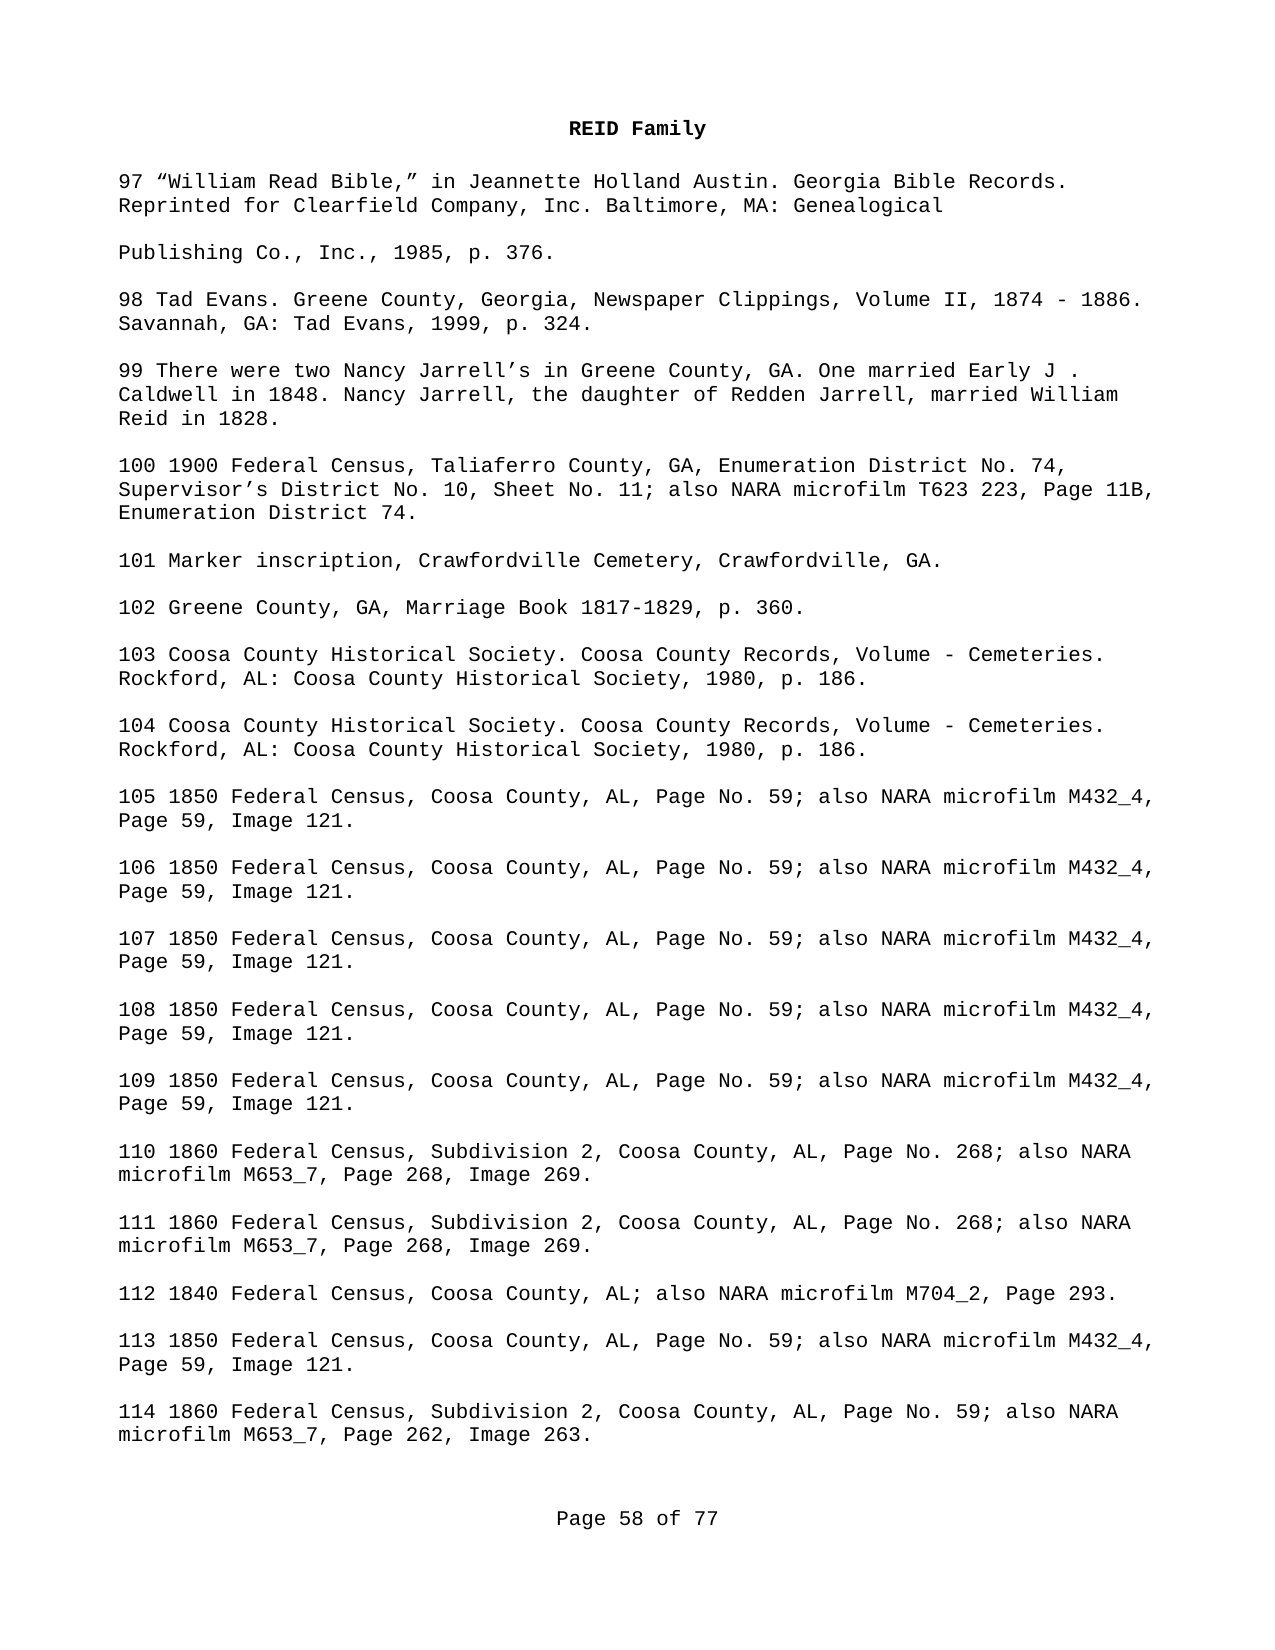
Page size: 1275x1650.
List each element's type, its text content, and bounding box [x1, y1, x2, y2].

text 98 Tad Evans. Greene County, Georgia, Newspaper Clippings, Volume II, 1874 - 1886. Savannah, GA: Tad Evans, 1999, p. 324. [118, 289, 1157, 337]
text 105 1850 Federal Census, Coosa County, AL, Page No. 59; also NARA microfilm M432_4, Page 59, Image 121. [118, 786, 1157, 833]
text 107 1850 Federal Census, Coosa County, AL, Page No. 59; also NARA microfilm M432_4, Page 59, Image 121. [118, 928, 1157, 975]
text 109 1850 Federal Census, Coosa County, AL, Page No. 59; also NARA microfilm M432_4, Page 59, Image 121. [118, 1070, 1157, 1117]
text 97 “William Read Bible,” in Jeannette Holland Austin. Georgia Bible Records. Reprinted for Clearfield Company, Inc. Baltimore, MA: Genealogical [118, 171, 1157, 218]
text 113 1850 Federal Census, Coosa County, AL, Page No. 59; also NARA microfilm M432_4, Page 59, Image 121. [118, 1330, 1157, 1377]
text 101 Marker inscription, Crawfordville Cemetery, Crawfordville, GA. [118, 549, 1157, 573]
text 114 1860 Federal Census, Subdivision 2, Coosa County, AL, Page No. 59; also NARA microfilm M653_7, Page 262, Image 263. [118, 1401, 1157, 1448]
text Publishing Co., Inc., 1985, p. 376. [118, 242, 1157, 266]
text 111 1860 Federal Census, Subdivision 2, Coosa County, AL, Page No. 268; also NARA microfilm M653_7, Page 268, Image 269. [118, 1212, 1157, 1259]
text 99 There were two Nancy Jarrell’s in Greene County, GA. One married Early J . Caldwell in 1848. Nancy Jarrell, the daughter of Redden Jarrell, married William Reid in 1828. [118, 360, 1157, 431]
text 112 1840 Federal Census, Coosa County, AL; also NARA microfilm M704_2, Page 293. [118, 1283, 1157, 1306]
text 104 Coosa County Historical Society. Coosa County Records, Volume - Cemeteries. Rockford, AL: Coosa County Historical Society, 1980, p. 186. [118, 715, 1157, 762]
text 103 Coosa County Historical Society. Coosa County Records, Volume - Cemeteries. Rockford, AL: Coosa County Historical Society, 1980, p. 186. [118, 644, 1157, 691]
text 100 1900 Federal Census, Taliaferro County, GA, Enumeration District No. 74, Supervisor’s District No. 10, Sheet No. 11; also NARA microfilm T623 223, Page 11B, Enumeration District 74. [118, 455, 1157, 526]
text 108 1850 Federal Census, Coosa County, AL, Page No. 59; also NARA microfilm M432_4, Page 59, Image 121. [118, 999, 1157, 1046]
text 110 1860 Federal Census, Subdivision 2, Coosa County, AL, Page No. 268; also NARA microfilm M653_7, Page 268, Image 269. [118, 1141, 1157, 1188]
text 102 Greene County, GA, Marriage Book 1817-1829, p. 360. [118, 597, 1157, 621]
text 106 1850 Federal Census, Coosa County, AL, Page No. 59; also NARA microfilm M432_4, Page 59, Image 121. [118, 857, 1157, 904]
